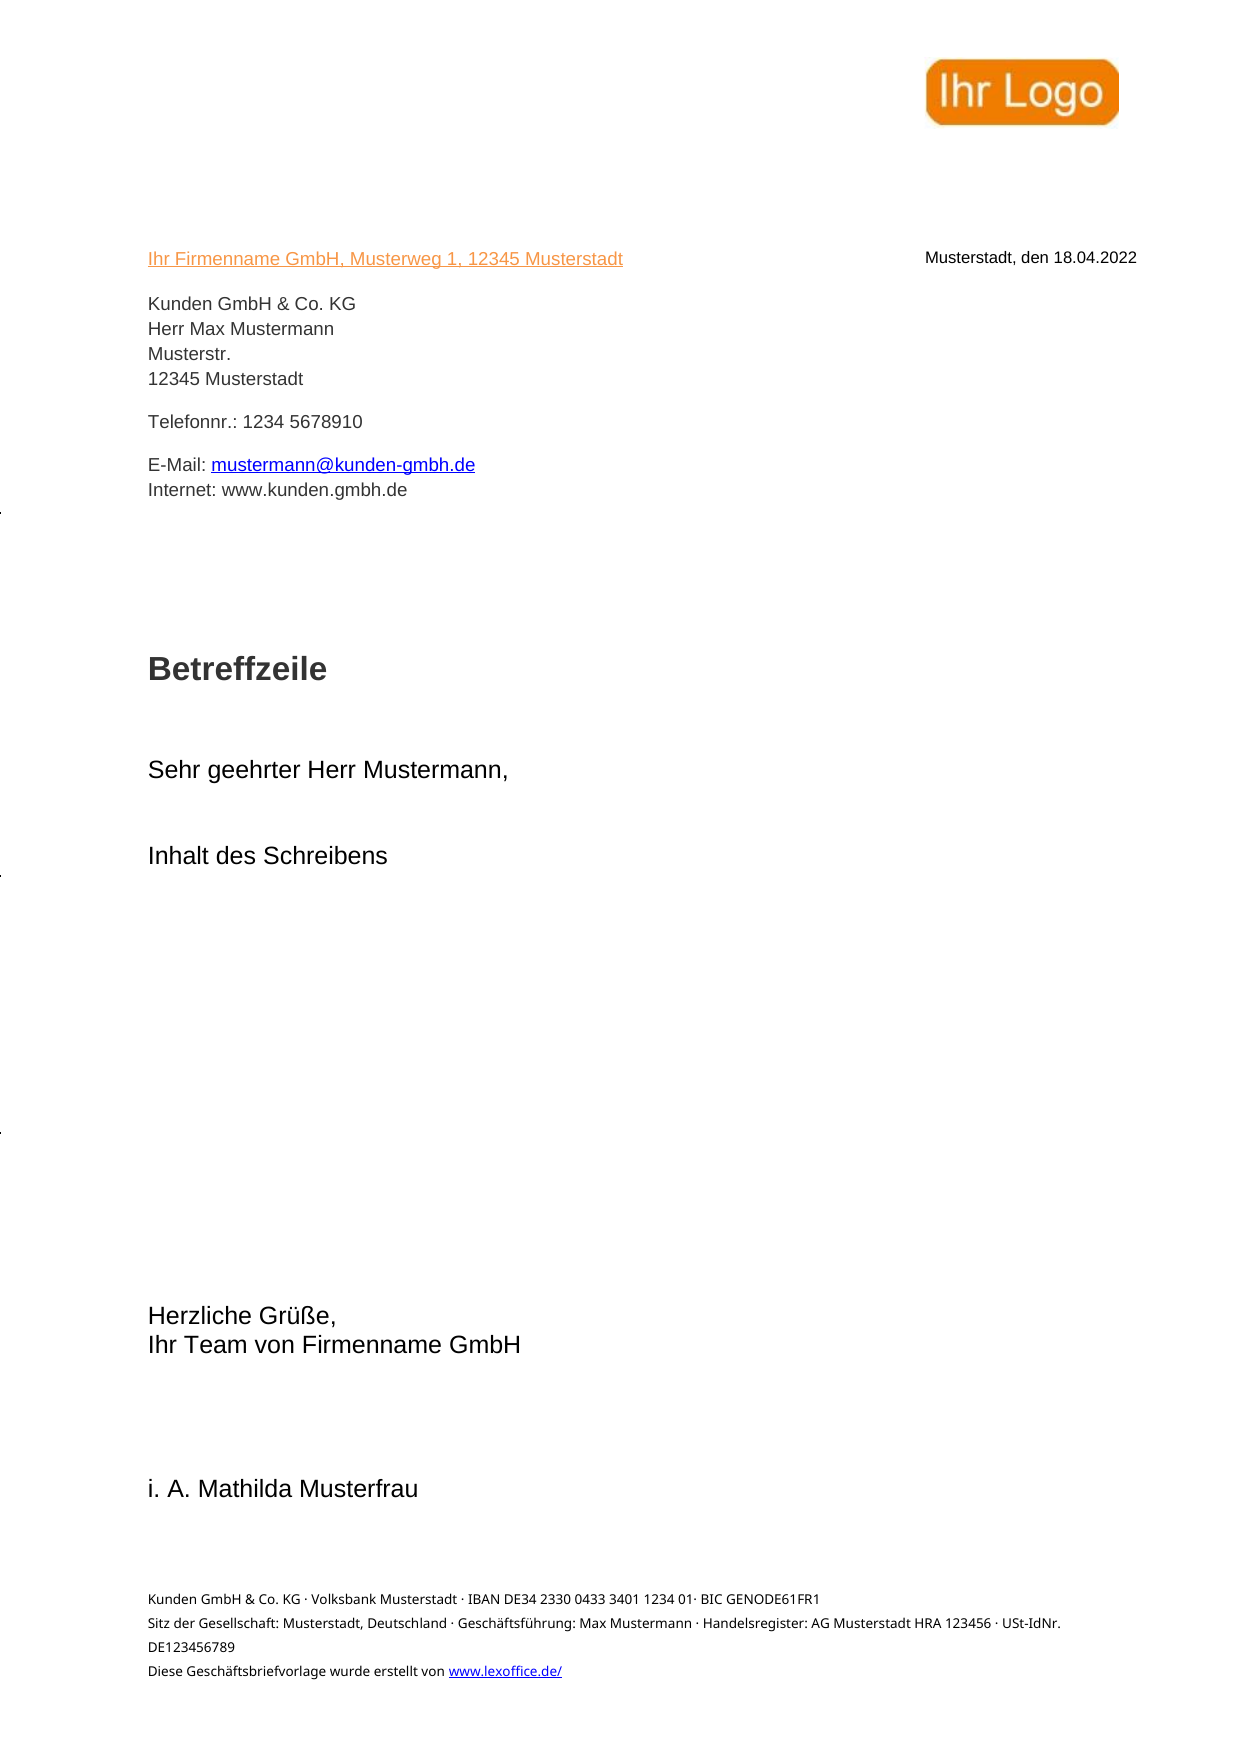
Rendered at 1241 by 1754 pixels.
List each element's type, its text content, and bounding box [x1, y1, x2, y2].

text Inhalt des Schreibens [148, 841, 1122, 870]
text Sehr geehrter Herr Mustermann, [148, 755, 1122, 784]
picture [924, 57, 1119, 129]
text 12345 Musterstadt [148, 367, 745, 389]
text Herr Max Mustermann [148, 318, 745, 339]
text [1047, 411, 1122, 432]
text Kunden GmbH & Co. KG [148, 293, 745, 314]
text Telefonnr.: 1234 5678910 [148, 411, 745, 432]
text Internet: www.kunden.gmbh.de [148, 478, 1122, 500]
text [1047, 367, 1122, 389]
text Betreffzeile [148, 649, 1122, 688]
text i. A. Mathilda Musterfrau [148, 1474, 1122, 1503]
text Musterstadt, den 18.04.2022 [925, 244, 1156, 269]
text Ihr Team von Firmenname GmbH [148, 1330, 1122, 1359]
text Herzliche Grüße, [148, 1301, 1122, 1330]
text E-Mail: mustermann@kunden-gmbh.de [148, 454, 745, 475]
text [1047, 318, 1122, 339]
text [1047, 343, 1122, 364]
text Ihr Firmenname GmbH, Musterweg 1, 12345 Musterstadt [148, 247, 910, 269]
text [1047, 454, 1122, 475]
text [1047, 293, 1122, 314]
text Musterstr. [148, 343, 745, 364]
